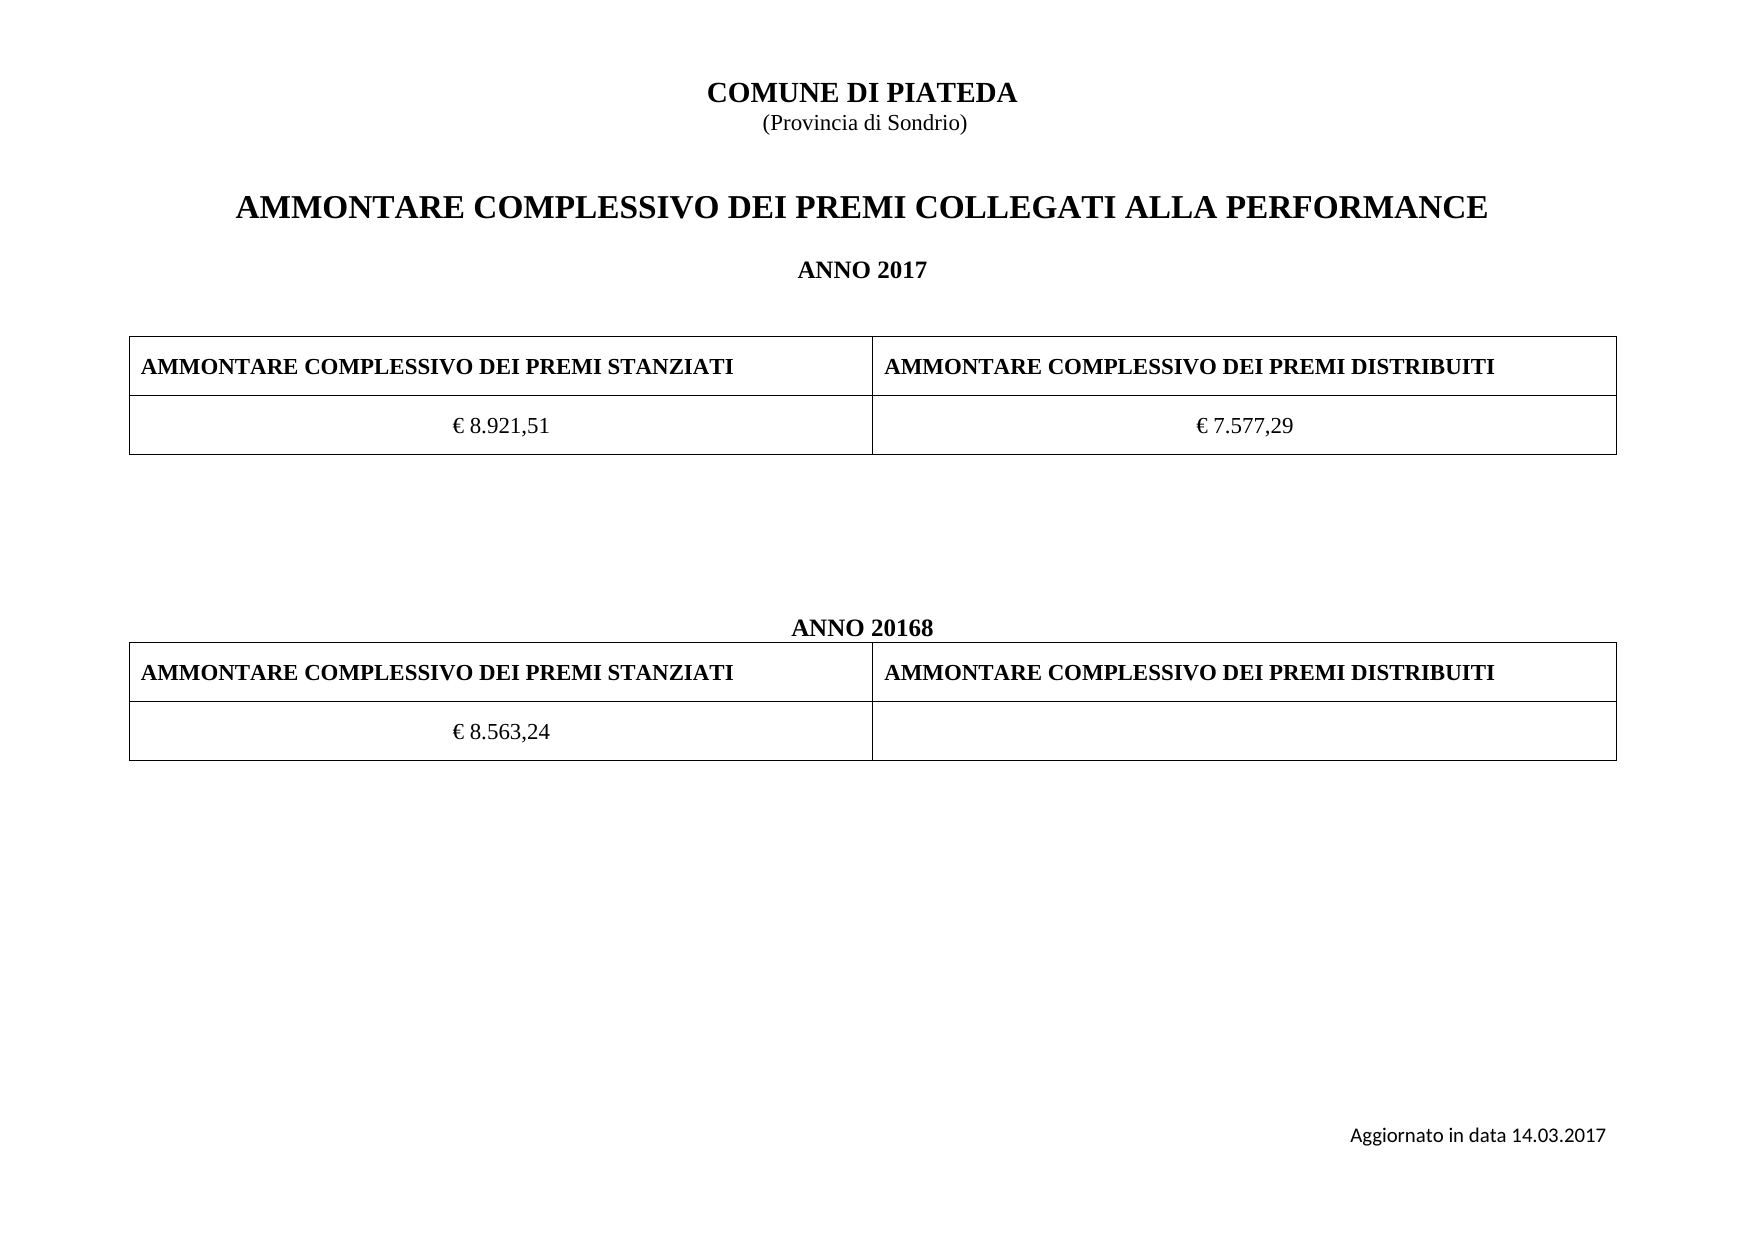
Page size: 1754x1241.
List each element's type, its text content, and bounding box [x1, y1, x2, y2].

table_cell € 8.563,24 [130, 702, 872, 760]
table_cell € 8.921,51 [130, 396, 872, 454]
text AMMONTARE COMPLESSIVO DEI PREMI COLLEGATI ALLA PERFORMANCE [118, 188, 1606, 226]
text COMUNE DI PIATEDA [118, 75, 1606, 108]
table_cell [873, 702, 1616, 760]
table_header AMMONTARE COMPLESSIVO DEI PREMI DISTRIBUITI [873, 643, 1616, 701]
table_header AMMONTARE COMPLESSIVO DEI PREMI STANZIATI [130, 643, 872, 701]
table_cell € 7.577,29 [873, 396, 1616, 454]
table_header AMMONTARE COMPLESSIVO DEI PREMI DISTRIBUITI [873, 337, 1616, 395]
text ANNO 2017 [118, 255, 1606, 283]
text ANNO 20168 [118, 613, 1606, 642]
table_header AMMONTARE COMPLESSIVO DEI PREMI STANZIATI [130, 337, 872, 395]
text (Provincia di Sondrio) [118, 108, 1606, 135]
